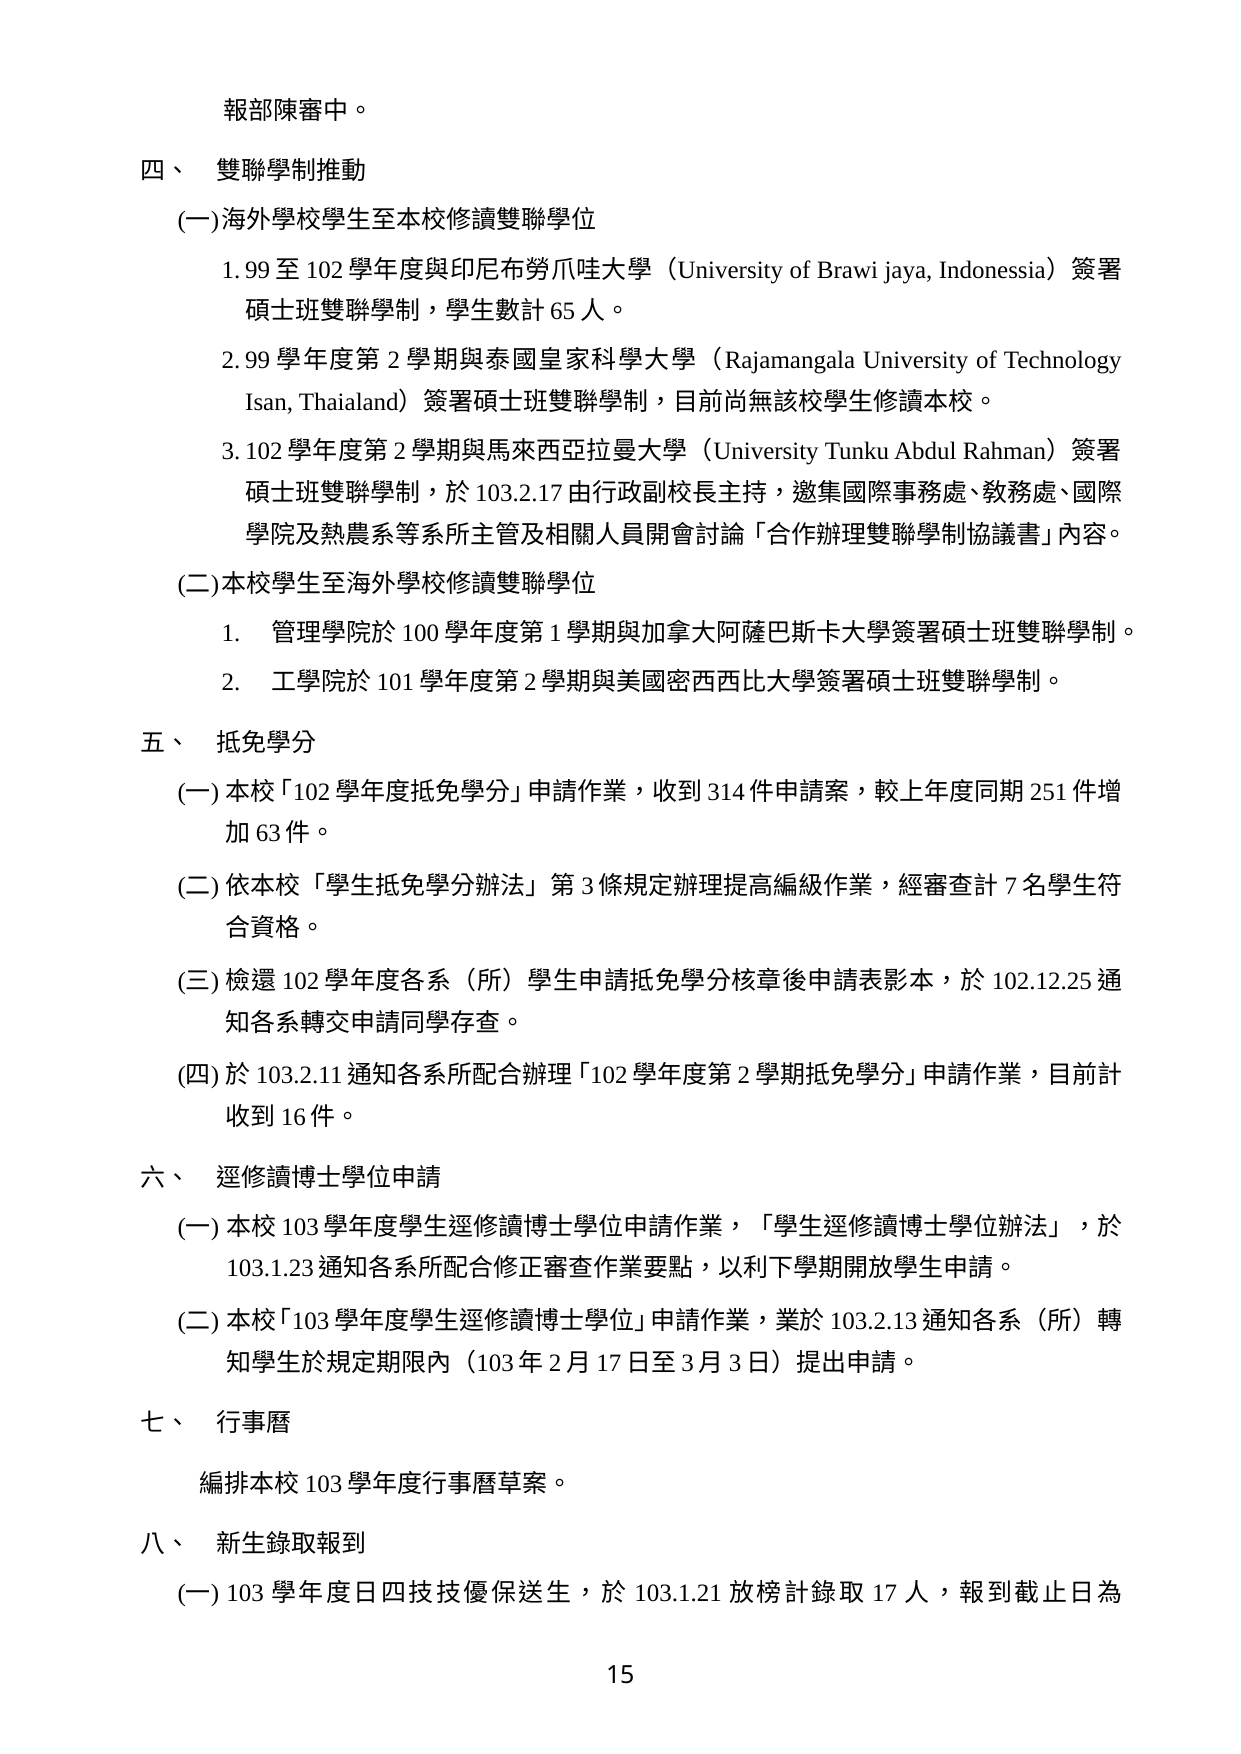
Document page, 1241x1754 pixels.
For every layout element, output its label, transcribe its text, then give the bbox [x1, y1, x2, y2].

list 99至102學年度與印尼布勞爪哇大學（University of Brawi jaya, Indonessia）簽署碩士班雙聨學制，學生數計65人。 [221, 245, 1122, 328]
list 本校「103學年度學生逕修讀博士學位」申請作業，業於103.2.13通知各系（所）轉知學生於規定期限內（103年2月17日至3月3日）提出申請。 [177, 1296, 1122, 1380]
list 103學年度日四技技優保送生，於103.1.21放榜計錄取17人，報到截止日為 [177, 1568, 1122, 1610]
list 依本校「學生抵免學分辦法」第3條規定辦理提高編級作業，經審查計7名學生符合資格。 [177, 861, 1122, 945]
list 行事曆 [141, 1398, 1122, 1440]
list 工學院於101學年度第2學期與美國密西西比大學簽署碩士班雙聨學制。 [221, 657, 1122, 699]
list 管理學院於100學年度第1學期與加拿大阿薩巴斯卡大學簽署碩士班雙聨學制。 [221, 608, 1122, 650]
list 本校學生至海外學校修讀雙聯學位 [177, 559, 1122, 601]
list 檢還102學年度各系（所）學生申請抵免學分核章後申請表影本，於102.12.25通知各系轉交申請同學存查。 [177, 956, 1122, 1039]
list 本校「102學年度抵免學分」申請作業，收到314件申請案，較上年度同期251件增加63件。 [177, 767, 1122, 850]
text 編排本校103學年度行事曆草案。 [199, 1459, 1122, 1501]
list 抵免學分 [141, 718, 1122, 759]
list 雙聯學制推動 [141, 146, 1122, 188]
list 海外學校學生至本校修讀雙聯學位 [177, 196, 1122, 237]
list 報部陳審中。 [175, 86, 1122, 128]
list 逕修讀博士學位申請 [141, 1153, 1122, 1194]
list 新生錄取報到 [141, 1519, 1122, 1561]
list 102學年度第2學期與馬來西亞拉曼大學（University Tunku Abdul Rahman）簽署碩士班雙聨學制，於103.2.17由行政副校長主持，邀集國際事務處、敎務處、國際學院及熱農系等系所主管及相關人員開會討論 「合作辦理雙聯學制協議書」內容。 [221, 426, 1122, 551]
list 於103.2.11通知各系所配合辦理「102學年度第2學期抵免學分」申請作業，目前計收到16件。 [177, 1051, 1122, 1134]
list 本校103學年度學生逕修讀博士學位申請作業，「學生逕修讀博士學位辦法」，於103.1.23通知各系所配合修正審查作業要點，以利下學期開放學生申請。 [177, 1202, 1122, 1285]
list 99學年度第2學期與泰國皇家科學大學（Rajamangala University of Technology Isan, Thaialand）簽署碩士班雙聨學制，目前尚無該校學生修讀本校。 [221, 336, 1122, 419]
